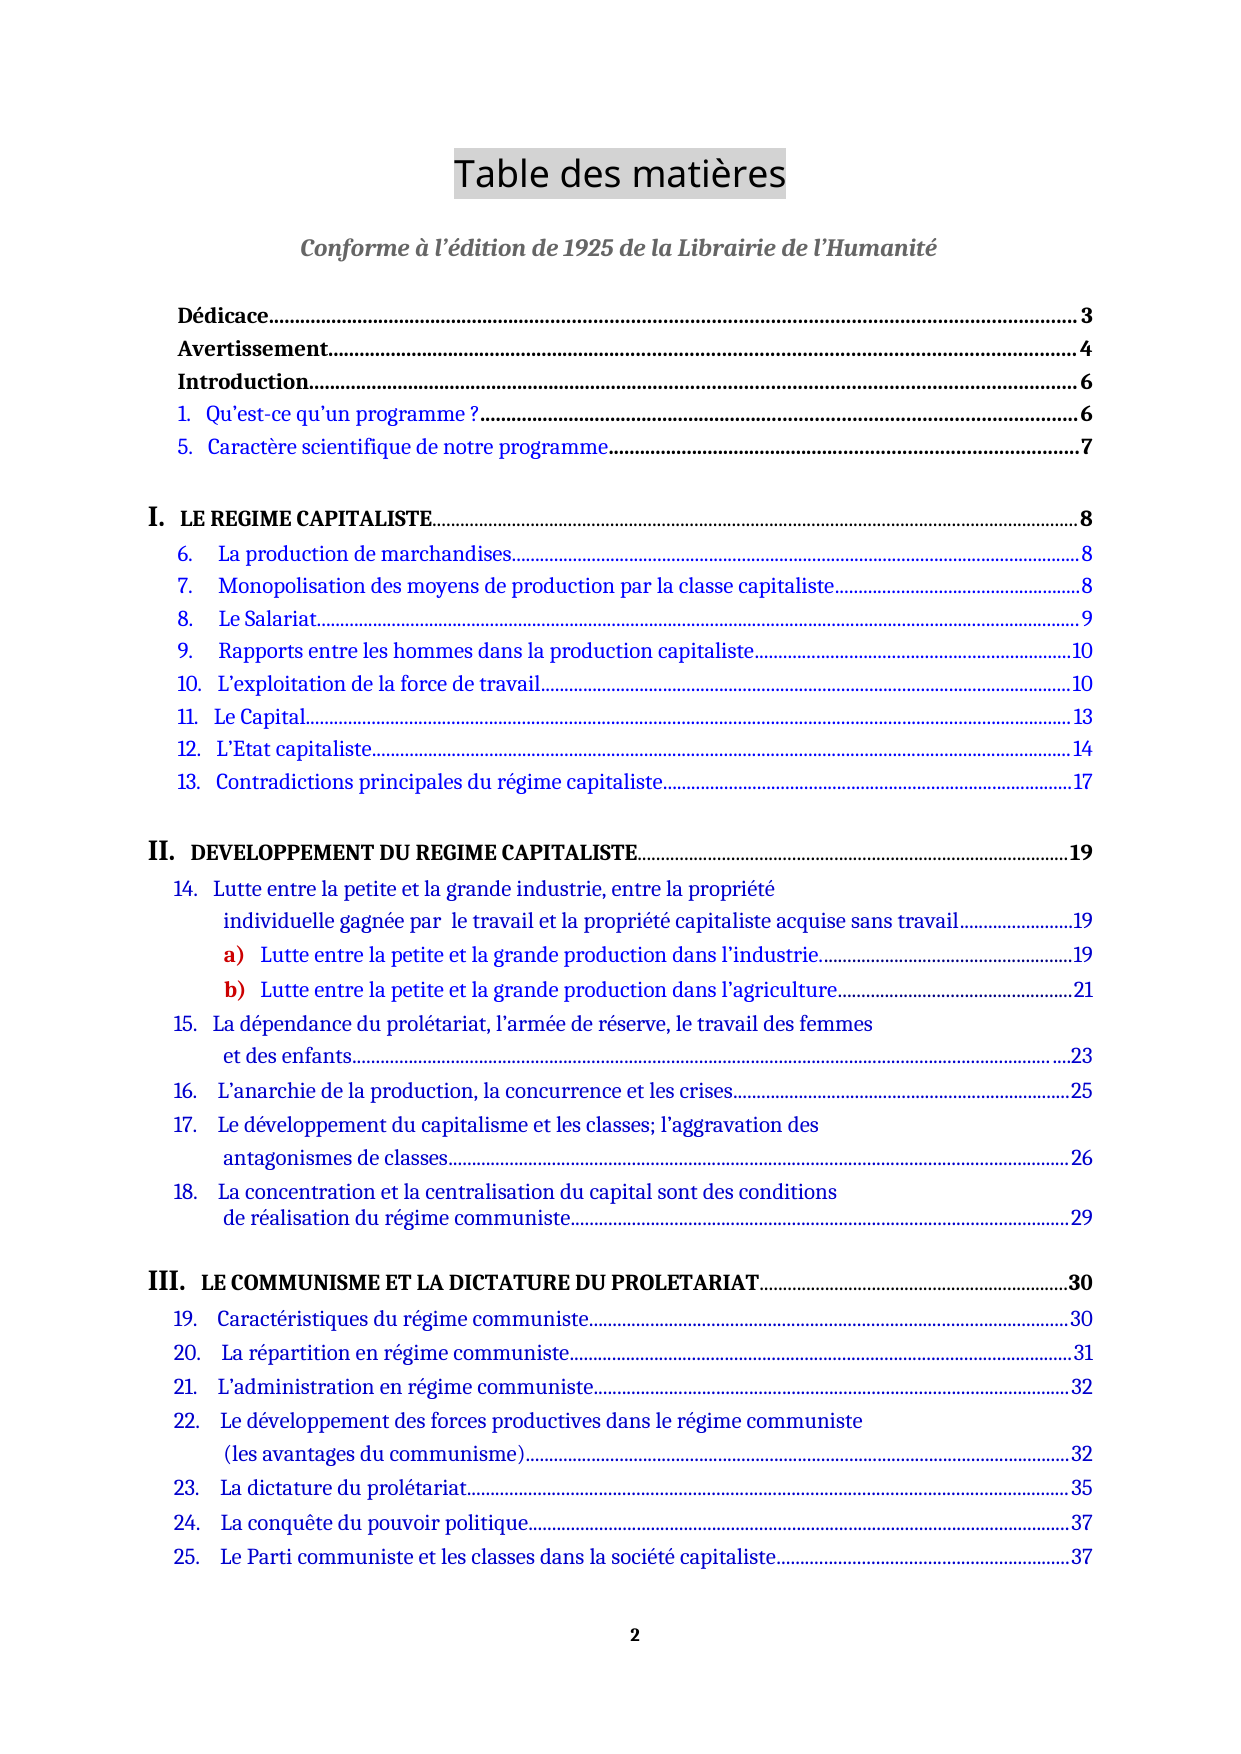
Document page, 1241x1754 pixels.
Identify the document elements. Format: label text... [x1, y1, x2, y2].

text 10. L’exploitation de la force de travail 10 [148, 671, 1093, 697]
text 7. Monopolisation des moyens de production par la classe capitaliste 8 [148, 573, 1093, 599]
text 5. Caractère scientifique de notre programme 7 [148, 434, 1093, 460]
text 8. Le Salariat 9 [148, 606, 1093, 632]
text Table des matières [148, 148, 1093, 199]
text antagonismes de classes...... 26 [148, 1144, 1093, 1171]
text a) Lutte entre la petite et la grande production dans l’industrie. 19 [148, 941, 1093, 968]
text Conforme à l’édition de 1925 de la Librairie de l’Humanité [148, 234, 1093, 263]
text I. LE REGIME CAPITALISTE 8 [148, 501, 1093, 534]
text 19. Caractéristiques du régime communiste 30 [148, 1304, 1093, 1332]
text 12. L’Etat capitaliste 14 [148, 736, 1093, 762]
text individuelle gagnée par le travail et la propriété capitaliste acquise sans travail 19 [148, 908, 1093, 934]
text 21. L’administration en régime communiste 32 [148, 1372, 1093, 1400]
text 16. L’anarchie de la production, la concurrence et les crises 25 [148, 1076, 1093, 1104]
text 24. La conquête du pouvoir politique 37 [148, 1508, 1093, 1536]
text Dédicace 3 [148, 303, 1093, 330]
text de réalisation du régime communiste 29 [148, 1205, 1093, 1231]
text 15. La dépendance du prolétariat, l’armée de réserve, le travail des femmes [148, 1009, 1093, 1037]
text 23. La dictature du prolétariat 35 [148, 1473, 1093, 1502]
text 6. La production de marchandises 8 [148, 540, 1093, 567]
text 17. Le développement du capitalisme et les classes; l’aggravation des [148, 1110, 1093, 1138]
text 22. Le développement des forces productives dans le régime communiste [148, 1407, 1093, 1435]
text et des enfants................ ....23 [148, 1043, 1093, 1070]
text 25. Le Parti communiste et les classes dans la société capitaliste 37 [148, 1542, 1093, 1570]
text II. DEVELOPPEMENT DU REGIME CAPITALISTE 19 [148, 834, 1093, 867]
text 13. Contradictions principales du régime capitaliste 17 [148, 769, 1093, 795]
text III. LE COMMUNISME ET LA DICTATURE DU PROLETARIAT 30 [148, 1264, 1093, 1298]
text 14. Lutte entre la petite et la grande industrie, entre la propriété [148, 874, 1093, 902]
text b) Lutte entre la petite et la grande production dans l’agriculture 21 [148, 975, 1093, 1003]
text 9. Rapports entre les hommes dans la production capitaliste 10 [148, 638, 1093, 664]
text (les avantages du communisme) 32 [148, 1441, 1093, 1467]
text 11. Le Capital 13 [148, 703, 1093, 730]
list 1. Qu’est-ce qu’un programme ? 6 [148, 401, 1093, 427]
text 18. La concentration et la centralisation du capital sont des conditions [148, 1177, 1093, 1205]
text Avertissement 4 [148, 336, 1093, 362]
text 20. La répartition en régime communiste 31 [148, 1338, 1093, 1366]
text Introduction 6 [148, 368, 1093, 395]
